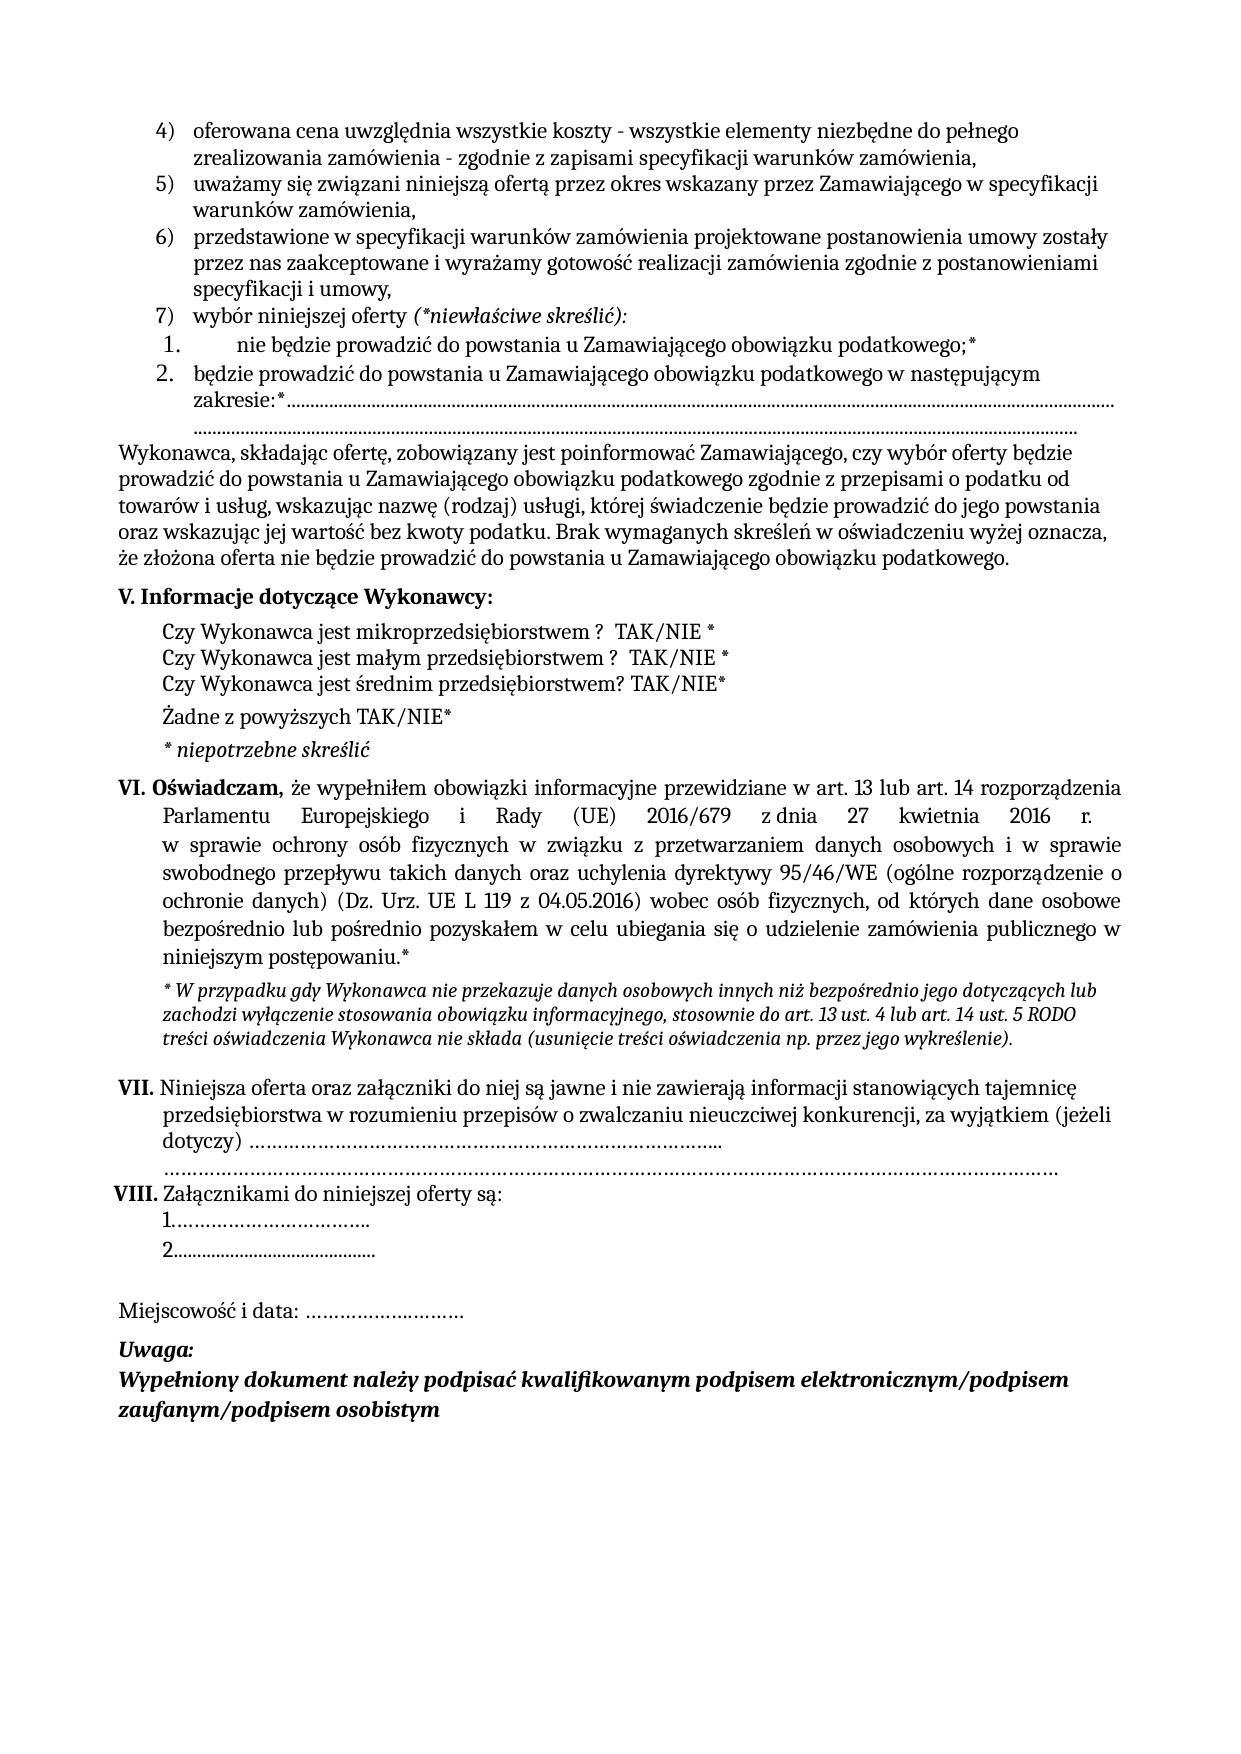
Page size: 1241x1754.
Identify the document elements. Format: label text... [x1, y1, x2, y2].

text Wykonawca, składając ofertę, zobowiązany jest poinformować Zamawiającego, czy wybór oferty będzie prowadzić do powstania u Zamawiającego obowiązku podatkowego zgodnie z przepisami o podatku od towarów i usług, wskazując nazwę (rodzaj) usługi, której świadczenie będzie prowadzić do jego powstania oraz wskazując jej wartość bez kwoty podatku. Brak wymaganych skreśleń w oświadczeniu wyżej oznacza, że złożona oferta nie będzie prowadzić do powstania u Zamawiającego obowiązku podatkowego. [118, 440, 1122, 572]
list VI. Oświadczam, że wypełniłem obowiązki informacyjne przewidziane w art. 13 lub art. 14 rozporządzenia Parlamentu Europejskiego i Rady (UE) 2016/679 z dnia 27 kwietnia 2016 r. w sprawie ochrony osób fizycznych w związku z przetwarzaniem danych osobowych i w sprawie swobodnego przepływu takich danych oraz uchylenia dyrektywy 95/46/WE (ogólne rozporzą­dzenie o ochronie danych) (Dz. Urz. UE L 119 z 04.05.2016) wobec osób fizycznych, od których dane osobowe bezpośrednio lub pośrednio pozyskałem w celu ubiegania się o udzielenie zamówienia publicznego w niniejszym postępowaniu.* [118, 775, 1122, 970]
list przedstawione w specyfikacji warunków zamówienia projektowane postanowienia umowy zostały przez nas zaakceptowane i wyrażamy gotowość realizacji zamówienia zgodnie z postanowieniami specyfikacji i umowy, [156, 223, 1122, 303]
list ……………………………. [162, 1207, 1122, 1233]
list 2........................................... [162, 1237, 1122, 1263]
text * niepotrzebne skreślić [162, 736, 1122, 763]
text Żadne z powyższych TAK/NIE* [162, 704, 1122, 730]
text Miejscowość i data: ……………….……… [118, 1298, 1122, 1324]
text * W przypadku gdy Wykonawca nie przekazuje danych osobowych innych niż bezpośrednio jego dotyczących lub zachodzi wyłączenie stosowania obowiązku informacyjnego, stosownie do art. 13 ust. 4 lub art. 14 ust. 5 RODO treści oświadczenia Wykonawca nie składa (usunięcie treści oświadczenia np. przez jego wykreślenie). [162, 978, 1122, 1050]
text Czy Wykonawca jest mikroprzedsiębiorstwem ? TAK/NIE * [162, 618, 1122, 645]
text Czy Wykonawca jest małym przedsiębiorstwem ? TAK/NIE * [162, 645, 1122, 671]
list będzie prowadzić do powstania u Zamawiającego obowiązku podatkowego w następującym zakresie:*............................................................................................................................................................................................................................................................................................................................................................................ [156, 358, 1122, 440]
list nie będzie prowadzić do powstania u Zamawiającego obowiązku podatkowego;* [162, 329, 1122, 358]
text Wypełniony dokument należy podpisać kwalifikowanym podpisem elektronicznym/podpisem zaufanym/podpisem osobistym [118, 1367, 1122, 1423]
list V. Informacje dotyczące Wykonawcy: [118, 584, 1122, 610]
text Uwaga: [118, 1336, 1122, 1363]
text VIII. Załącznikami do niniejszej oferty są: [88, 1181, 1122, 1207]
list wybór niniejszej oferty (*niewłaściwe skreślić): [156, 303, 1122, 329]
text VII. Niniejsza oferta oraz załączniki do niej są jawne i nie zawierają informacji stanowiących tajemnicę przedsiębiorstwa w rozumieniu przepisów o zwalczaniu nieuczciwej konkurencji, za wyjątkiem (jeżeli dotyczy) ………………………………………………………………………..………………………………………………………………………………………………………………………………………… [118, 1075, 1122, 1181]
text Czy Wykonawca jest średnim przedsiębiorstwem? TAK/NIE* [162, 671, 1122, 697]
list uważamy się związani niniejszą ofertą przez okres wskazany przez Zamawiającego w specyfikacji warunków zamówienia, [156, 171, 1122, 223]
list oferowana cena uwzględnia wszystkie koszty - wszystkie elementy niezbędne do pełnego zrealizowania zamówienia - zgodnie z zapisami specyfikacji warunków zamówienia, [156, 118, 1122, 171]
